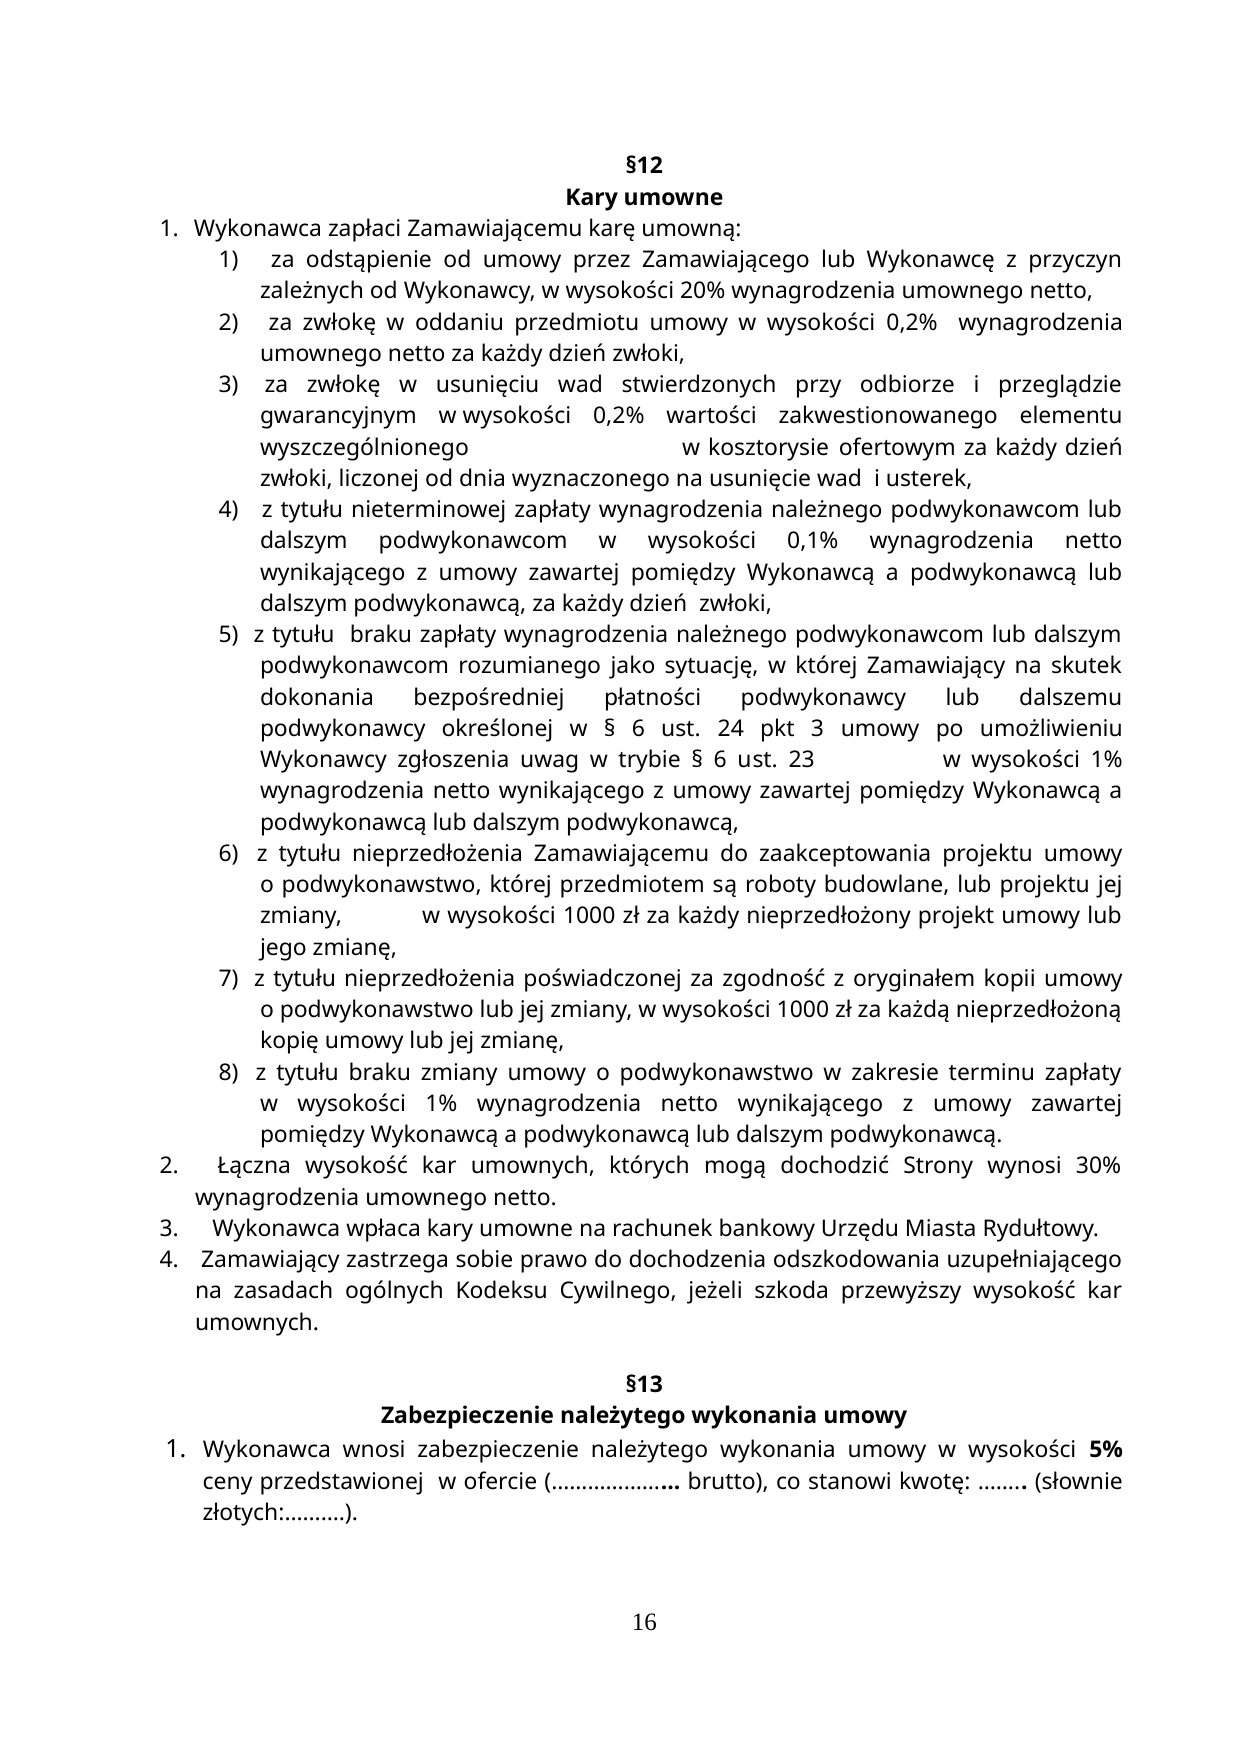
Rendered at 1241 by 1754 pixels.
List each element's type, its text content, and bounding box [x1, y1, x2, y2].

text Zabezpieczenie należytego wykonania umowy [165, 1399, 1123, 1431]
list z tytułu nieprzedłożenia poświadczonej za zgodność z oryginałem kopii umowy o podwykonawstwo lub jej zmiany, w wysokości 1000 zł za każdą nieprzedłożoną kopię umowy lub jej zmianę, [218, 962, 1123, 1056]
list Wykonawca wpłaca kary umowne na rachunek bankowy Urzędu Miasta Rydułtowy. [159, 1212, 1123, 1243]
text §12 [165, 149, 1123, 181]
list Łączna wysokość kar umownych, których mogą dochodzić Strony wynosi 30% wynagrodzenia umownego netto. [159, 1149, 1123, 1212]
list za zwłokę w usunięciu wad stwierdzonych przy odbiorze i przeglądzie gwarancyjnym w wysokości 0,2% wartości zakwestionowanego elementu wyszczególnionego w kosztorysie ofertowym za każdy dzień zwłoki, liczonej od dnia wyznaczonego na usunięcie wad i usterek, [218, 368, 1123, 493]
list Wykonawca zapłaci Zamawiającemu karę umowną: [159, 212, 1123, 243]
list z tytułu braku zapłaty wynagrodzenia należnego podwykonawcom lub dalszym podwykonawcom rozumianego jako sytuację, w której Zamawiający na skutek dokonania bezpośredniej płatności podwykonawcy lub dalszemu podwykonawcy określonej w § 6 ust. 24 pkt 3 umowy po umożliwieniu Wykonawcy zgłoszenia uwag w trybie § 6 ust. 23 w wysokości 1% wynagrodzenia netto wynikającego z umowy zawartej pomiędzy Wykonawcą a podwykonawcą lub dalszym podwykonawcą, [218, 618, 1123, 837]
list za odstąpienie od umowy przez Zamawiającego lub Wykonawcę z przyczyn zależnych od Wykonawcy, w wysokości 20% wynagrodzenia umownego netto, [218, 243, 1123, 306]
list z tytułu nieprzedłożenia Zamawiającemu do zaakceptowania projektu umowy o podwykonawstwo, której przedmiotem są roboty budowlane, lub projektu jej zmiany, w wysokości 1000 zł za każdy nieprzedłożony projekt umowy lub jego zmianę, [218, 837, 1123, 962]
list za zwłokę w oddaniu przedmiotu umowy w wysokości 0,2% wynagrodzenia umownego netto za każdy dzień zwłoki, [218, 306, 1123, 368]
text Kary umowne [165, 181, 1123, 212]
list Zamawiający zastrzega sobie prawo do dochodzenia odszkodowania uzupełniającego na zasadach ogólnych Kodeksu Cywilnego, jeżeli szkoda przewyższy wysokość kar umownych. [159, 1243, 1123, 1337]
list Wykonawca wnosi zabezpieczenie należytego wykonania umowy w wysokości 5% ceny przedstawionej w ofercie (………………... brutto), co stanowi kwotę: …….. (słownie złotych:……….). [165, 1431, 1123, 1527]
text §13 [165, 1368, 1123, 1399]
list z tytułu nieterminowej zapłaty wynagrodzenia należnego podwykonawcom lub dalszym podwykonawcom w wysokości 0,1% wynagrodzenia netto wynikającego z umowy zawartej pomiędzy Wykonawcą a podwykonawcą lub dalszym podwykonawcą, za każdy dzień zwłoki, [218, 493, 1123, 618]
list z tytułu braku zmiany umowy o podwykonawstwo w zakresie terminu zapłaty w wysokości 1% wynagrodzenia netto wynikającego z umowy zawartej pomiędzy Wykonawcą a podwykonawcą lub dalszym podwykonawcą. [218, 1056, 1123, 1149]
